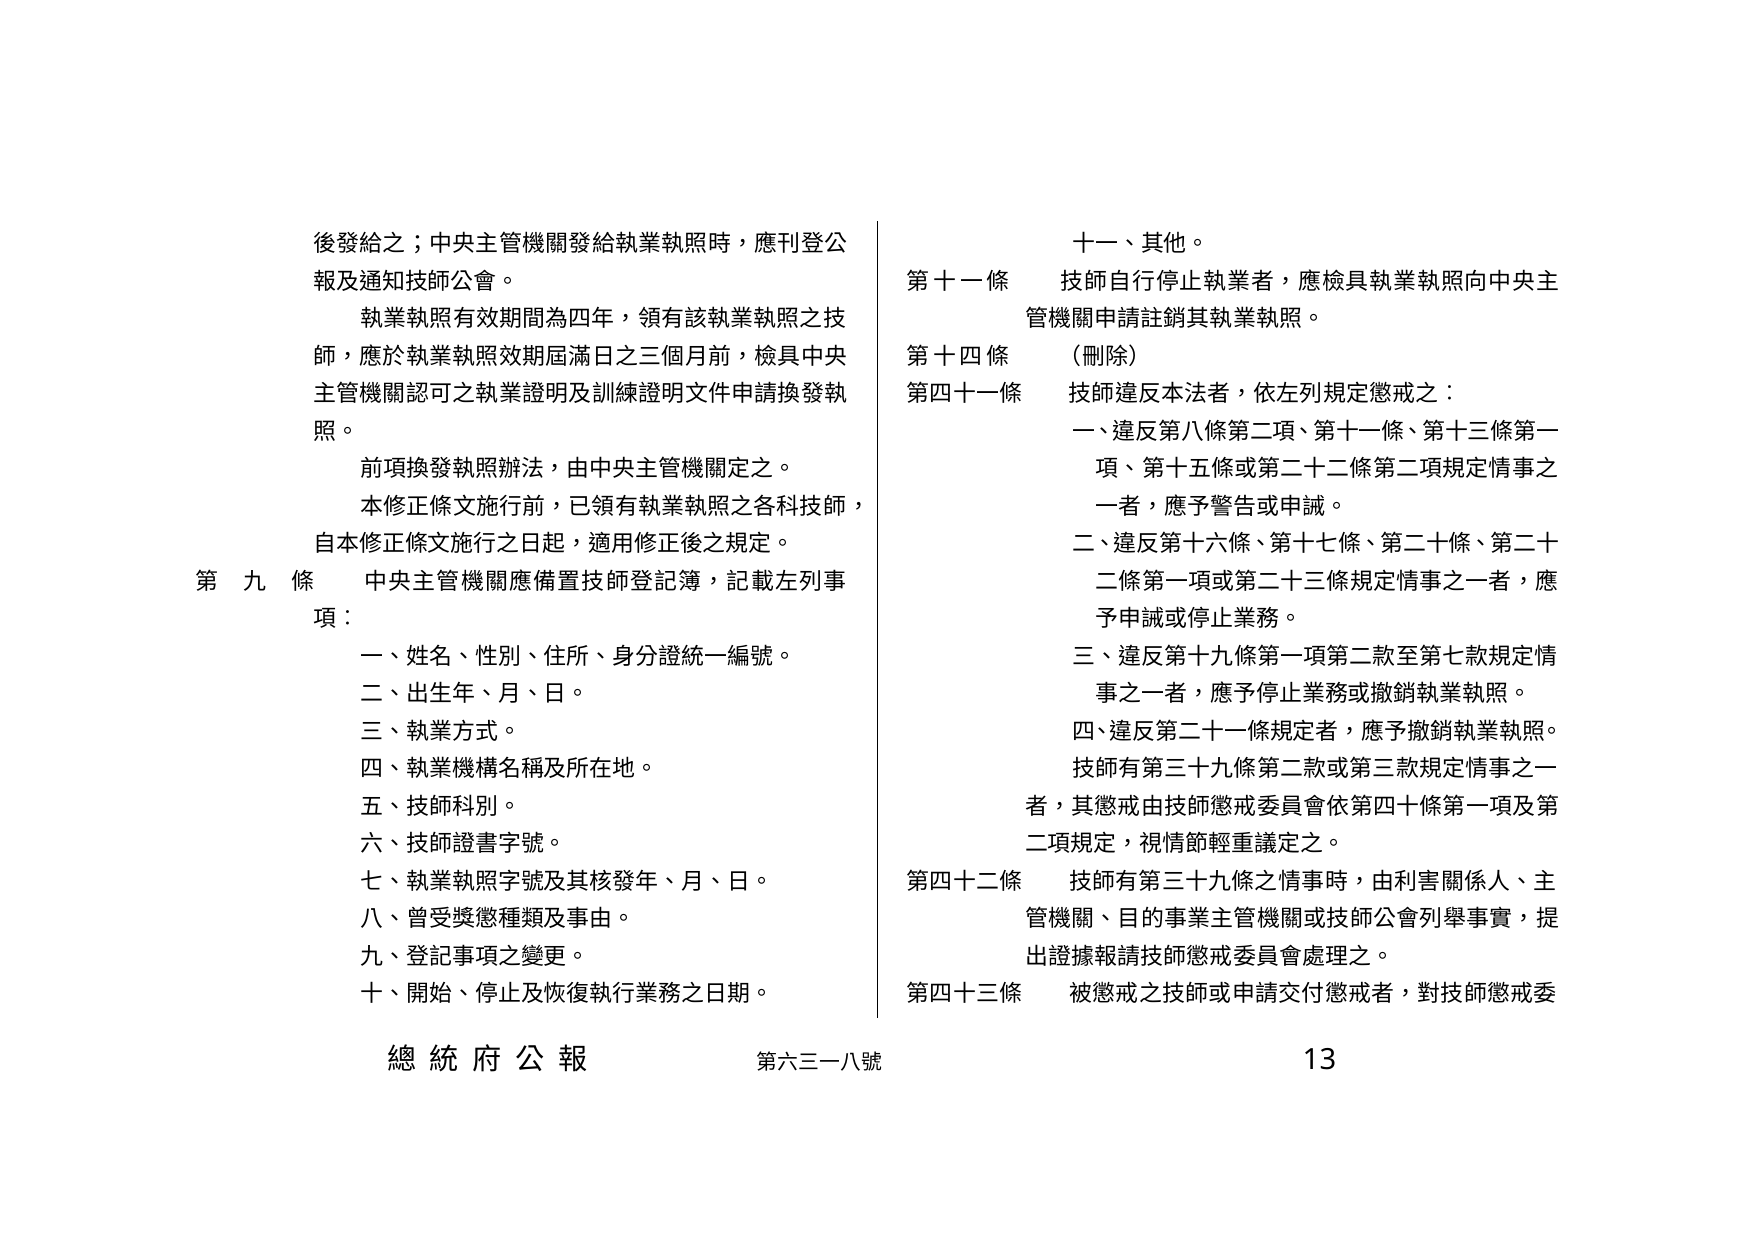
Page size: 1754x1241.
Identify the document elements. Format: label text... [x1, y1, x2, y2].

text 第十一條 技師自行停止執業者，應檢具執業執照向中央主管機關申請註銷其執業執照。 [907, 259, 1559, 334]
text 五、技師科別。 [360, 784, 847, 822]
text 四、執業機構名稱及所在地。 [360, 747, 847, 784]
text 第四十一條 技師違反本法者，依左列規定懲戒之︰ [907, 372, 1559, 409]
text 執業執照有效期間為四年，領有該執業執照之技師，應於執業執照效期屆滿日之三個月前，檢具中央主管機關認可之執業證明及訓練證明文件申請換發執照。 [313, 297, 847, 447]
text 七、執業執照字號及其核發年、月、日。 [360, 859, 847, 897]
text 一、姓名、性別、住所、身分證統一編號。 [360, 634, 847, 672]
text 十、開始、停止及恢復執行業務之日期。 [360, 972, 847, 1009]
text 前項換發執照辦法，由中央主管機關定之。 [313, 447, 847, 484]
text 第四十三條 被懲戒之技師或申請交付懲戒者，對技師懲戒委 [907, 972, 1559, 1009]
text 一、違反第八條第二項、第十一條、第十三條第一項、第十五條或第二十二條第二項規定情事之一者，應予警告或申誡。 [1072, 409, 1559, 522]
text 四、違反第二十一條規定者，應予撤銷執業執照。 [1072, 709, 1559, 747]
text 後發給之；中央主管機關發給執業執照時，應刊登公報及通知技師公會。 [313, 222, 847, 297]
text 九、登記事項之變更。 [360, 934, 847, 972]
text 三、執業方式。 [360, 709, 847, 747]
text 三、違反第十九條第一項第二款至第七款規定情事之一者，應予停止業務或撤銷執業執照。 [1072, 634, 1559, 709]
text 本修正條文施行前，已領有執業執照之各科技師，自本修正條文施行之日起，適用修正後之規定。 [313, 484, 847, 559]
text 第四十二條 技師有第三十九條之情事時，由利害關係人、主管機關、目的事業主管機關或技師公會列舉事實，提出證據報請技師懲戒委員會處理之。 [907, 859, 1559, 972]
text 第十四條 （刪除） [907, 334, 1559, 372]
text 技師有第三十九條第二款或第三款規定情事之一者，其懲戒由技師懲戒委員會依第四十條第一項及第二項規定，視情節輕重議定之。 [1025, 747, 1559, 859]
text 六、技師證書字號。 [360, 822, 847, 859]
text 二、違反第十六條、第十七條、第二十條、第二十二條第一項或第二十三條規定情事之一者，應予申誡或停止業務。 [1072, 522, 1559, 634]
text 第 九 條 中央主管機關應備置技師登記簿，記載左列事項︰ [195, 559, 847, 634]
text 八、曾受獎懲種類及事由。 [360, 897, 847, 934]
text 十一、其他。 [1072, 222, 1559, 259]
text 二、出生年、月、日。 [360, 672, 847, 709]
